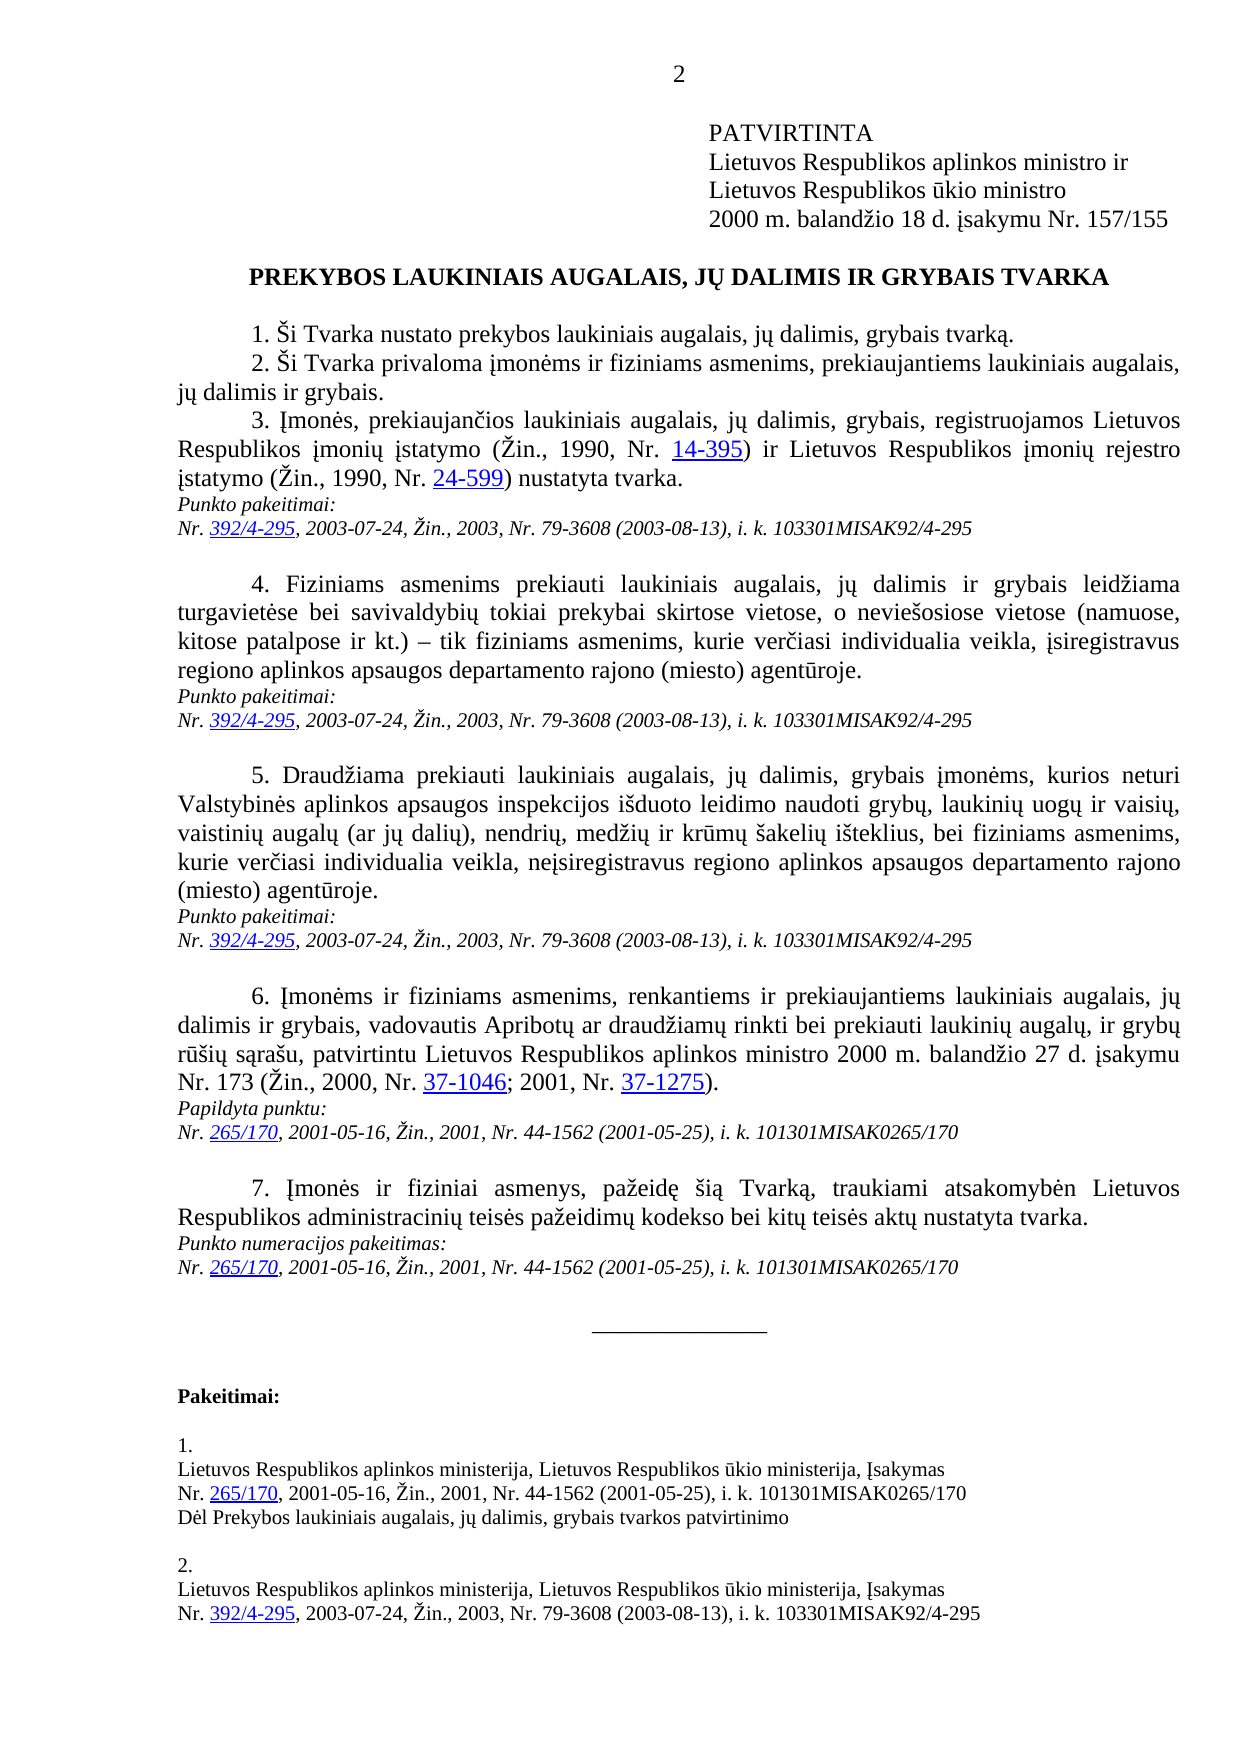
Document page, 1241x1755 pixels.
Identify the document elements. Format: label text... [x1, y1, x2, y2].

text 3. Įmonės, prekiaujančios laukiniais augalais, jų dalimis, grybais, registruojamos Lietuvos Respublikos įmonių įstatymo (Žin., 1990, Nr. 14-395) ir Lietuvos Respublikos įmonių rejestro įstatymo (Žin., 1990, Nr. 24-599) nustatyta tvarka. [177, 406, 1181, 492]
text 5. Draudžiama prekiauti laukiniais augalais, jų dalimis, grybais įmonėms, kurios neturi Valstybinės aplinkos apsaugos inspekcijos išduoto leidimo naudoti grybų, laukinių uogų ir vaisių, vaistinių augalų (ar jų dalių), nendrių, medžių ir krūmų šakelių išteklius, bei fiziniams asmenims, kurie verčiasi individualia veikla, neįsiregistravus regiono aplinkos apsaugos departamento rajono (miesto) agentūroje. [177, 761, 1181, 904]
text Nr. 392/4-295, 2003-07-24, Žin., 2003, Nr. 79-3608 (2003-08-13), i. k. 103301MISAK92/4-295 [177, 1601, 1181, 1625]
text Nr. 265/170, 2001-05-16, Žin., 2001, Nr. 44-1562 (2001-05-25), i. k. 101301MISAK0265/170 [177, 1255, 1181, 1279]
text ______________ [177, 1307, 1181, 1336]
text Punkto pakeitimai: [177, 904, 1181, 928]
text Prekybos laukiniais augalais, jų dalimis ir grybais tvarka [177, 262, 1181, 291]
text Punkto pakeitimai: [177, 684, 1181, 708]
text Lietuvos Respublikos aplinkos ministro ir [177, 147, 1181, 176]
text PATVIRTINTA [708, 118, 1181, 147]
text Pakeitimai: [177, 1384, 1181, 1408]
text Nr. 392/4-295, 2003-07-24, Žin., 2003, Nr. 79-3608 (2003-08-13), i. k. 103301MISAK92/4-295 [177, 928, 1181, 952]
text Nr. 392/4-295, 2003-07-24, Žin., 2003, Nr. 79-3608 (2003-08-13), i. k. 103301MISAK92/4-295 [177, 708, 1181, 732]
text Papildyta punktu: [177, 1096, 1181, 1120]
text 2. [177, 1553, 1181, 1577]
text Nr. 265/170, 2001-05-16, Žin., 2001, Nr. 44-1562 (2001-05-25), i. k. 101301MISAK0265/170 [177, 1120, 1181, 1144]
text Lietuvos Respublikos aplinkos ministerija, Lietuvos Respublikos ūkio ministerija, Įsakymas [177, 1457, 1181, 1481]
text 2. Ši Tvarka privaloma įmonėms ir fiziniams asmenims, prekiaujantiems laukiniais augalais, jų dalimis ir grybais. [177, 348, 1181, 406]
text 7. Įmonės ir fiziniai asmenys, pažeidę šią Tvarką, traukiami atsakomybėn Lietuvos Respublikos administracinių teisės pažeidimų kodekso bei kitų teisės aktų nustatyta tvarka. [177, 1173, 1181, 1231]
text Lietuvos Respublikos aplinkos ministerija, Lietuvos Respublikos ūkio ministerija, Įsakymas [177, 1577, 1181, 1601]
text Nr. 392/4-295, 2003-07-24, Žin., 2003, Nr. 79-3608 (2003-08-13), i. k. 103301MISAK92/4-295 [177, 516, 1181, 540]
text 4. Fiziniams asmenims prekiauti laukiniais augalais, jų dalimis ir grybais leidžiama turgavietėse bei savivaldybių tokiai prekybai skirtose vietose, o neviešosiose vietose (namuose, kitose patalpose ir kt.) – tik fiziniams asmenims, kurie verčiasi individualia veikla, įsiregistravus regiono aplinkos apsaugos departamento rajono (miesto) agentūroje. [177, 569, 1181, 684]
text 1. Ši Tvarka nustato prekybos laukiniais augalais, jų dalimis, grybais tvarką. [177, 319, 1181, 348]
text 1. [177, 1432, 1181, 1457]
text 2000 m. balandžio 18 d. įsakymu Nr. 157/155 [177, 204, 1181, 233]
text 6. Įmonėms ir fiziniams asmenims, renkantiems ir prekiaujantiems laukiniais augalais, jų dalimis ir grybais, vadovautis Apribotų ar draudžiamų rinkti bei prekiauti laukinių augalų, ir grybų rūšių sąrašu, patvirtintu Lietuvos Respublikos aplinkos ministro 2000 m. balandžio 27 d. įsakymu Nr. 173 (Žin., 2000, Nr. 37-1046; 2001, Nr. 37-1275). [177, 981, 1181, 1096]
text Punkto pakeitimai: [177, 492, 1181, 516]
text Dėl Prekybos laukiniais augalais, jų dalimis, grybais tvarkos patvirtinimo [177, 1505, 1181, 1529]
text Lietuvos Respublikos ūkio ministro [177, 176, 1181, 204]
text Nr. 265/170, 2001-05-16, Žin., 2001, Nr. 44-1562 (2001-05-25), i. k. 101301MISAK0265/170 [177, 1481, 1181, 1505]
text Punkto numeracijos pakeitimas: [177, 1231, 1181, 1255]
